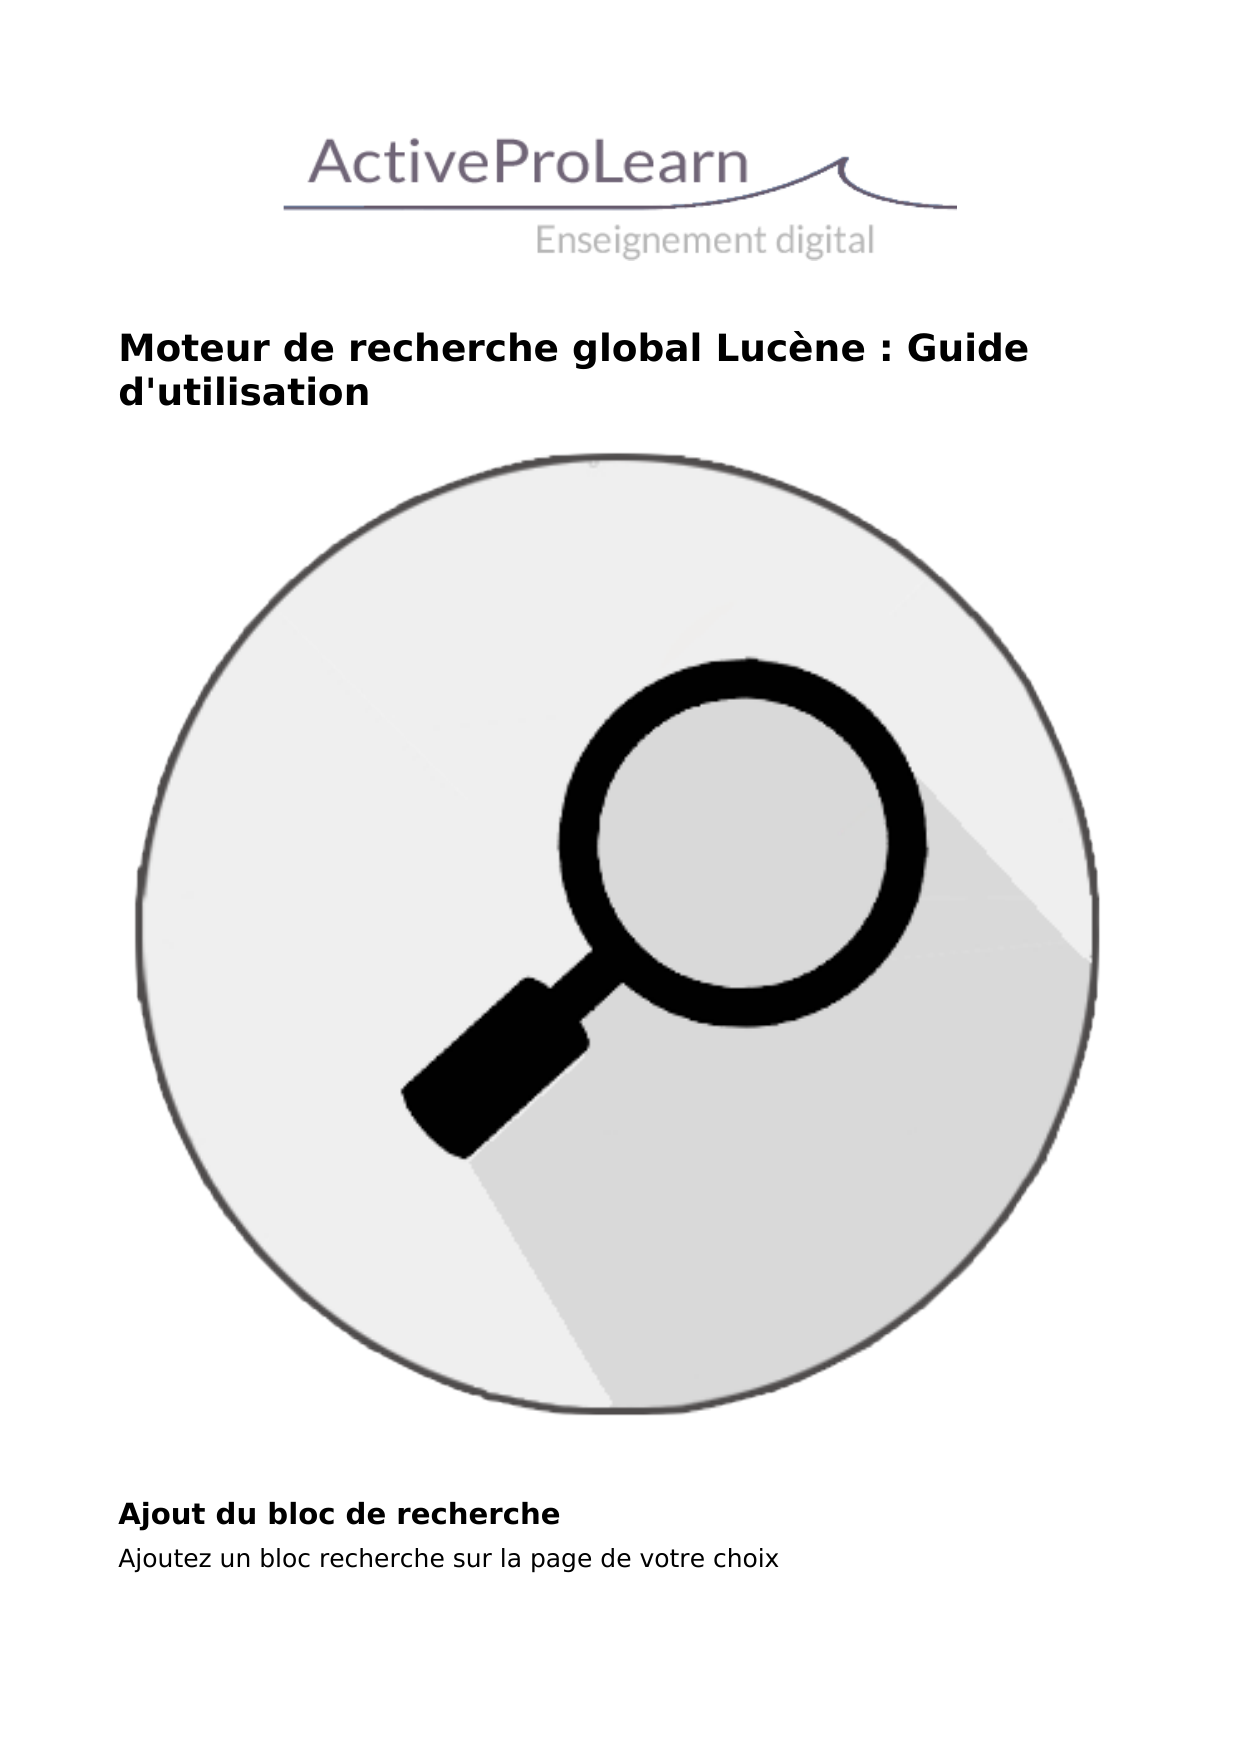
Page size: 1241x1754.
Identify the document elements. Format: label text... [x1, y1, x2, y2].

text Ajoutez un bloc recherche sur la page de votre choix [118, 1544, 1122, 1573]
subtitle Ajout du bloc de recherche [118, 1497, 1122, 1531]
subtitle Moteur de recherche global Lucène : Guide d'utilisation [118, 327, 1122, 414]
picture [283, 118, 957, 261]
picture [118, 426, 1123, 1431]
